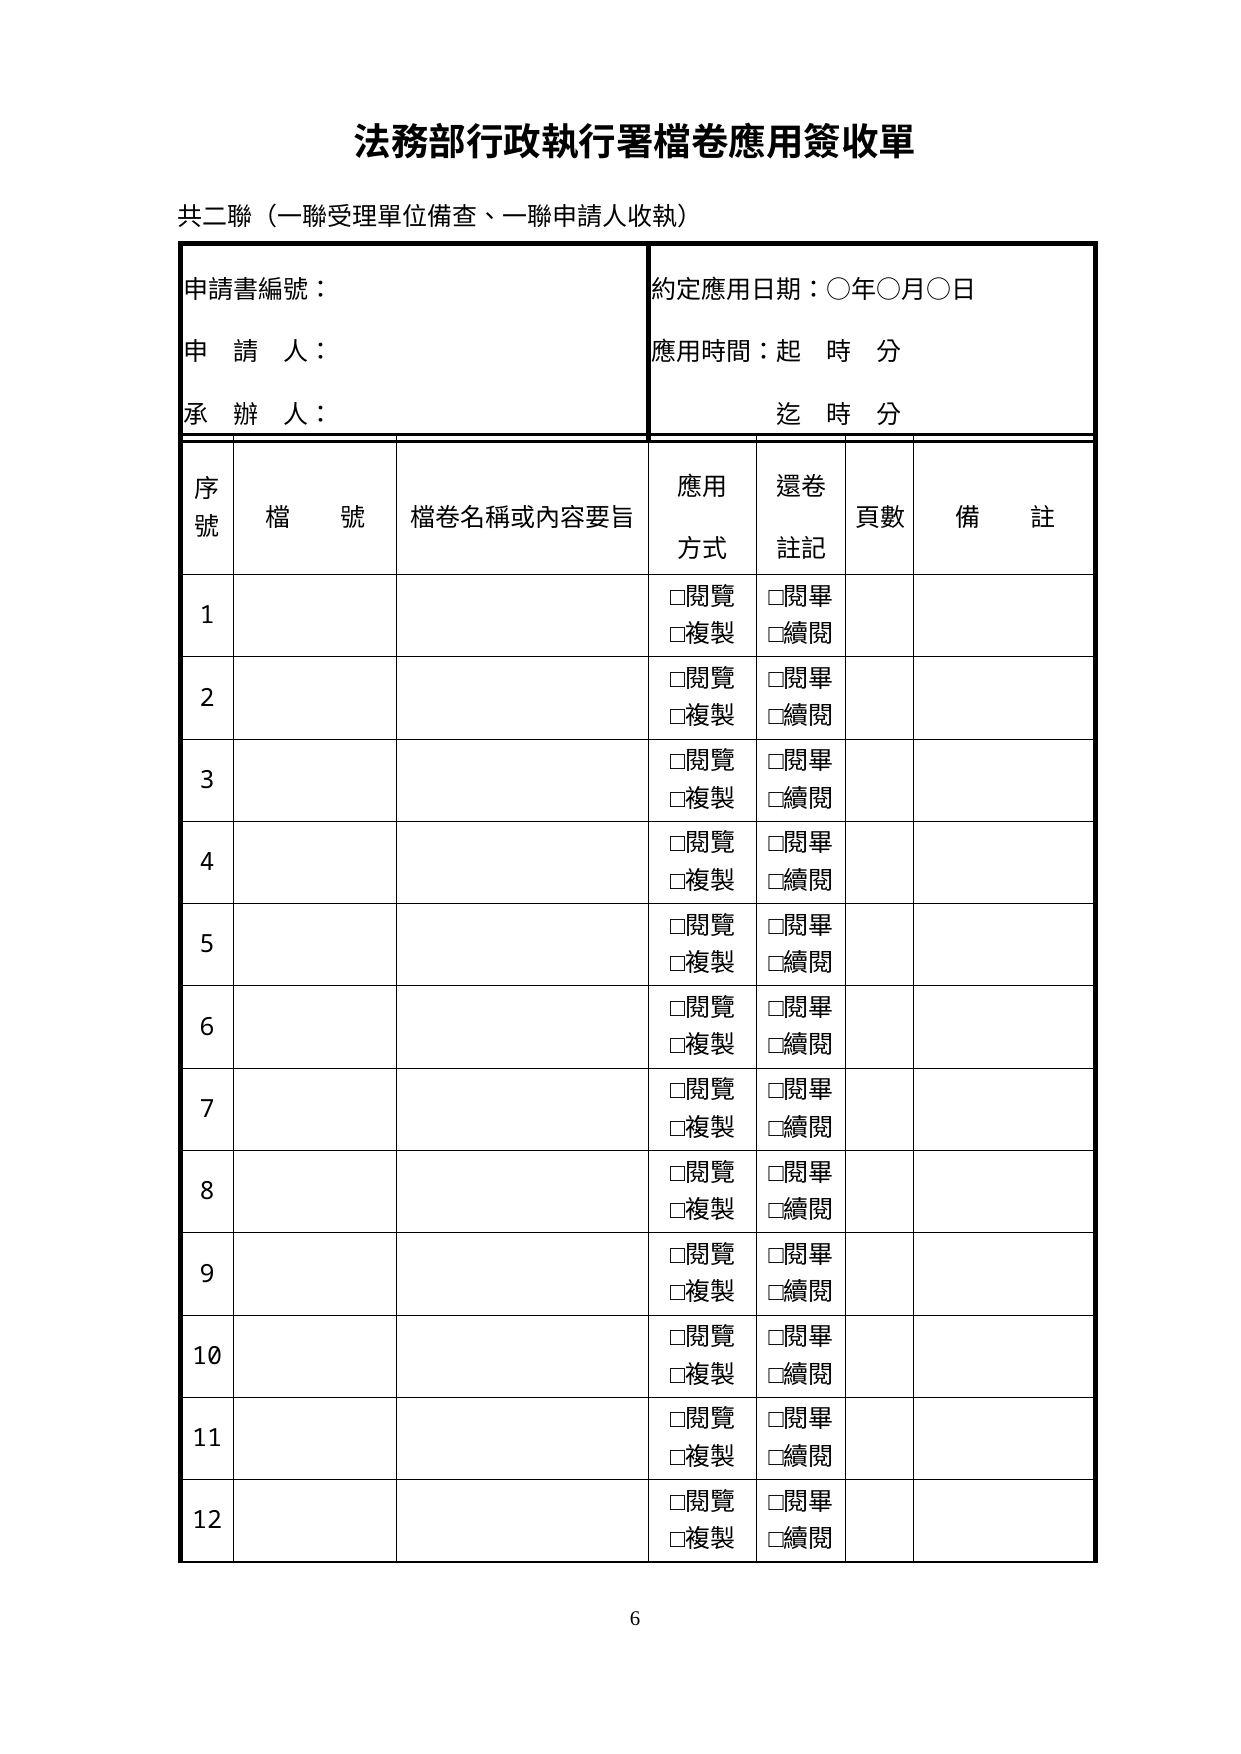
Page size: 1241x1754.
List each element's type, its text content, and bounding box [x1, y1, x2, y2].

table_cell [234, 1316, 396, 1397]
table_cell 5 [183, 904, 233, 985]
table_cell [397, 1480, 648, 1561]
table_header 約定應用日期：○年○月○日 應用時間：起 時 分 迄 時 分 [651, 246, 1093, 433]
table_cell [234, 740, 396, 821]
table_cell [234, 1480, 396, 1561]
table_cell [846, 657, 913, 738]
table_cell [914, 1316, 1093, 1397]
table_cell [397, 436, 646, 440]
table_cell [234, 1398, 396, 1479]
table_cell [914, 1151, 1093, 1232]
table_cell [397, 575, 648, 656]
table_cell [234, 1151, 396, 1232]
table_cell [397, 1316, 648, 1397]
table_cell 備 註 [914, 443, 1093, 574]
table_cell □閱覽 □複製 [649, 657, 756, 738]
table_cell [397, 986, 648, 1068]
table_cell [234, 904, 396, 985]
table_cell [846, 986, 913, 1068]
table_cell 4 [183, 822, 233, 903]
table_cell [846, 1151, 913, 1232]
table_cell [846, 1480, 913, 1561]
table_cell [234, 1233, 396, 1314]
table_cell □閱畢 □續閱 [757, 575, 845, 656]
table_cell □閱畢 □續閱 [757, 1316, 845, 1397]
table_cell 2 [183, 657, 233, 738]
table_cell □閱覽 □複製 [649, 740, 756, 821]
table_cell 1 [183, 575, 233, 656]
table_cell [914, 822, 1093, 903]
table_cell [234, 1069, 396, 1150]
table_cell □閱覽 □複製 [649, 1069, 756, 1150]
table_cell 9 [183, 1233, 233, 1314]
table_cell 8 [183, 1151, 233, 1232]
table_cell [914, 1069, 1093, 1150]
table_cell [397, 740, 648, 821]
table_cell [397, 657, 648, 738]
table_cell □閱畢 □續閱 [757, 740, 845, 821]
table_cell □閱畢 □續閱 [757, 1233, 845, 1314]
table_cell 檔卷名稱或內容要旨 [397, 443, 648, 574]
table_cell □閱覽 □複製 [649, 1151, 756, 1232]
table_cell 頁數 [846, 443, 913, 574]
table_cell [397, 1151, 648, 1232]
table_cell □閱覽 □複製 [649, 575, 756, 656]
table_cell □閱畢 □續閱 [757, 657, 845, 738]
table_cell □閱畢 □續閱 [757, 1151, 845, 1232]
table_cell [183, 436, 233, 440]
table_cell [846, 822, 913, 903]
table_cell □閱畢 □續閱 [757, 1069, 845, 1150]
text 共二聯（一聯受理單位備查、一聯申請人收執） [177, 172, 1092, 235]
table_cell [914, 1398, 1093, 1479]
table_cell 應用 方式 [649, 443, 756, 574]
table_header 申請書編號： 申 請 人： 承 辦 人： [183, 246, 646, 433]
table_cell □閱覽 □複製 [649, 1316, 756, 1397]
table_cell [914, 904, 1093, 985]
table_cell [846, 904, 913, 985]
table_cell [234, 986, 396, 1068]
table_cell [397, 904, 648, 985]
table_cell 11 [183, 1398, 233, 1479]
table_cell □閱畢 □續閱 [757, 986, 845, 1068]
table_cell 12 [183, 1480, 233, 1561]
table_cell [914, 986, 1093, 1068]
table_cell 7 [183, 1069, 233, 1150]
table_cell □閱覽 □複製 [649, 904, 756, 985]
table_cell [914, 1480, 1093, 1561]
table_cell [846, 436, 913, 440]
table_cell □閱覽 □複製 [649, 1233, 756, 1314]
table_cell 還卷 註記 [757, 443, 845, 574]
table_cell [846, 1316, 913, 1397]
table_cell [651, 436, 756, 440]
table_cell □閱覽 □複製 [649, 1480, 756, 1561]
table_cell □閱畢 □續閱 [757, 1480, 845, 1561]
text 法務部行政執行署檔卷應用簽收單 [177, 97, 1092, 160]
table_cell □閱畢 □續閱 [757, 822, 845, 903]
table_cell 10 [183, 1316, 233, 1397]
table_cell [846, 1233, 913, 1314]
table_cell [846, 1069, 913, 1150]
table_cell [234, 657, 396, 738]
table_cell □閱畢 □續閱 [757, 1398, 845, 1479]
table_cell [234, 436, 396, 440]
table_cell [914, 1233, 1093, 1314]
table_cell [234, 822, 396, 903]
table_cell [846, 575, 913, 656]
table_cell 3 [183, 740, 233, 821]
table_cell [397, 1398, 648, 1479]
table_cell 序號 [183, 443, 233, 574]
table_cell □閱覽 □複製 [649, 822, 756, 903]
table_cell 檔 號 [234, 443, 396, 574]
table_cell [397, 1069, 648, 1150]
table_cell 6 [183, 986, 233, 1068]
table_cell [846, 740, 913, 821]
table_cell [397, 822, 648, 903]
table_cell [914, 740, 1093, 821]
table_cell □閱覽 □複製 [649, 1398, 756, 1479]
table_cell □閱畢 □續閱 [757, 904, 845, 985]
table_cell [846, 1398, 913, 1479]
table_cell [757, 436, 845, 440]
table_cell □閱覽 □複製 [649, 986, 756, 1068]
table_cell [397, 1233, 648, 1314]
table_cell [914, 657, 1093, 738]
table_cell [914, 436, 1093, 440]
table_cell [914, 575, 1093, 656]
table_cell [234, 575, 396, 656]
